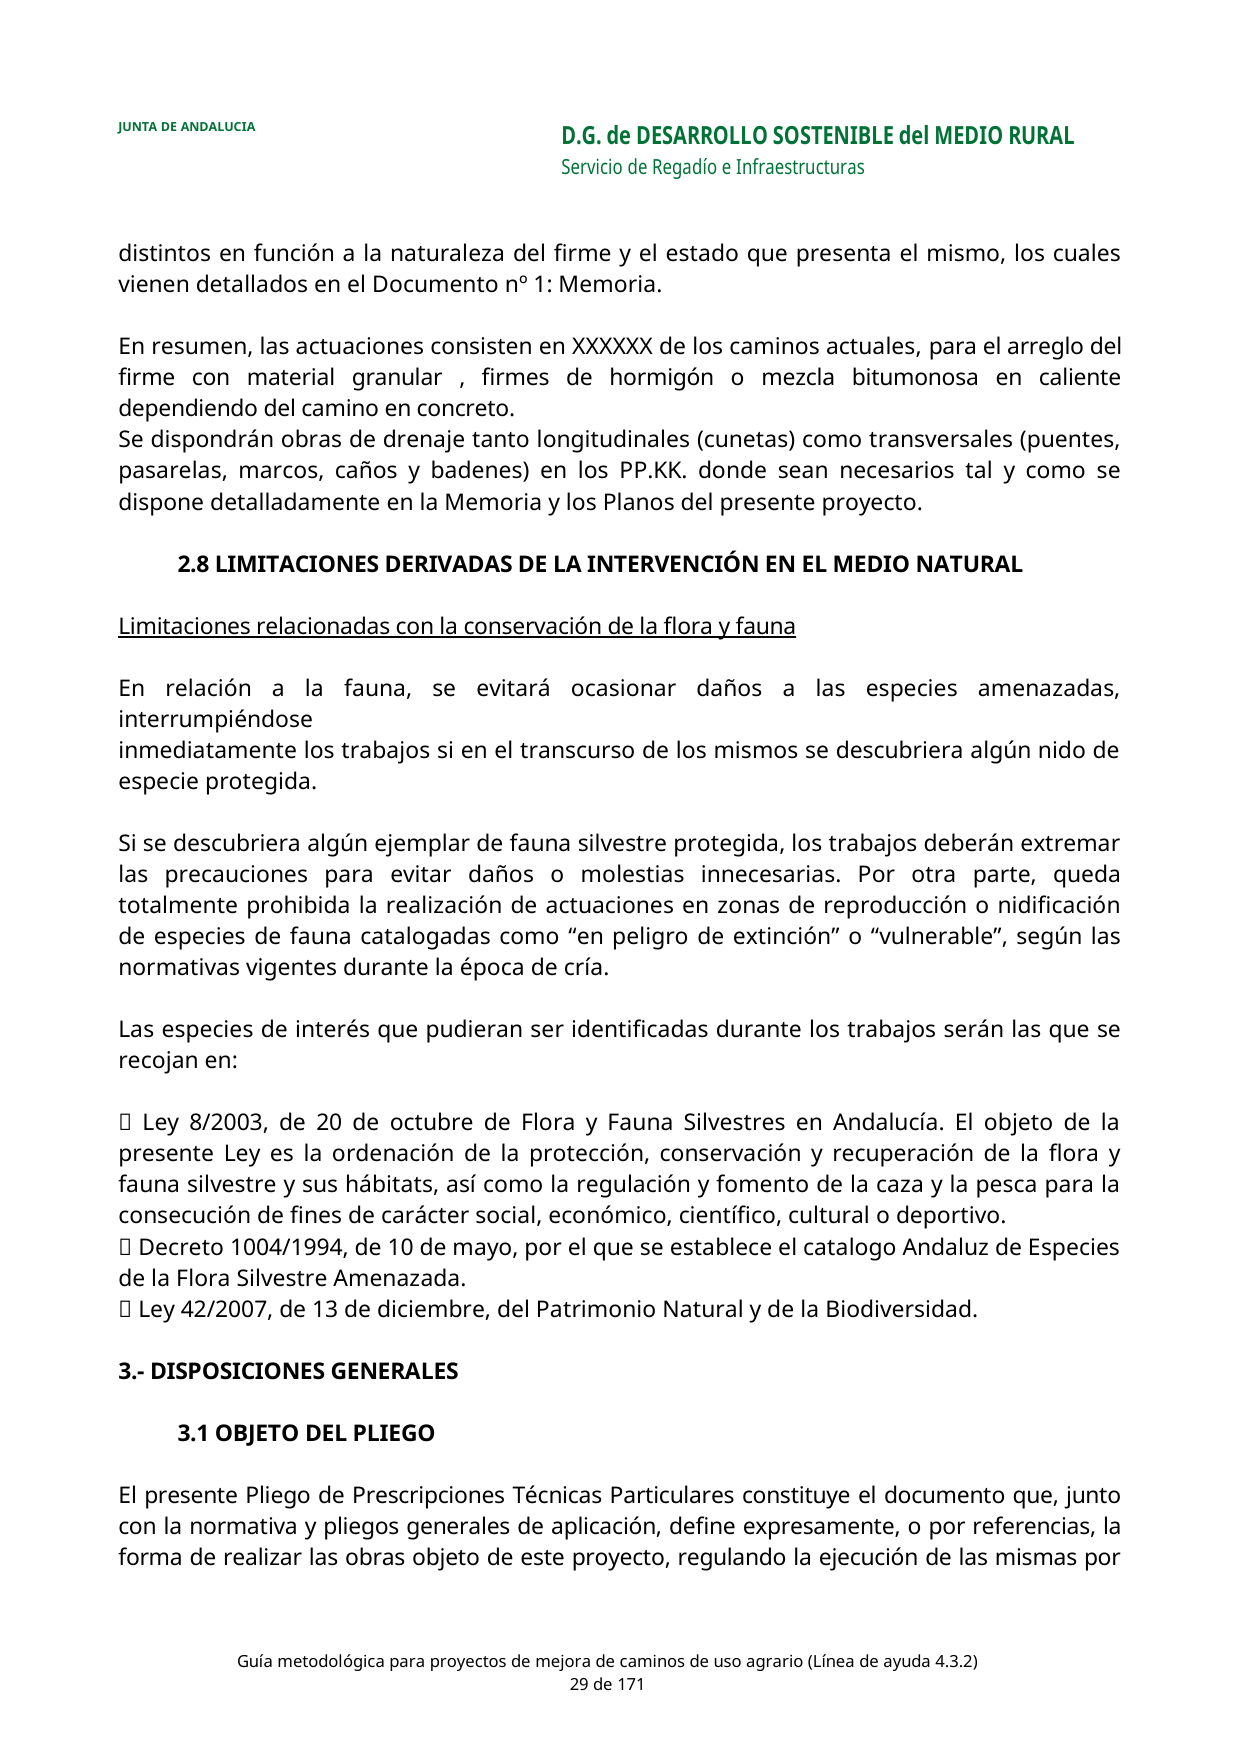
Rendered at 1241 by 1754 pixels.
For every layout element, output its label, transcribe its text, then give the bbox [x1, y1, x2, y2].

text inmediatamente los trabajos si en el transcurso de los mismos se descubriera algún nido de especie protegida. [118, 734, 1122, 796]
text 3.- DISPOSICIONES GENERALES [118, 1355, 1122, 1386]
text Si se descubriera algún ejemplar de fauna silvestre protegida, los trabajos deberán extremar las precauciones para evitar daños o molestias innecesarias. Por otra parte, queda totalmente prohibida la realización de actuaciones en zonas de reproducción o nidificación de especies de fauna catalogadas como “en peligro de extinción” o “vulnerable”, según las normativas vigentes durante la época de cría. [118, 827, 1122, 982]
text Se dispondrán obras de drenaje tanto longitudinales (cunetas) como transversales (puentes, pasarelas, marcos, caños y badenes) en los PP.KK. donde sean necesarios tal y como se dispone detalladamente en la Memoria y los Planos del presente proyecto. [118, 423, 1122, 517]
text  Ley 42/2007, de 13 de diciembre, del Patrimonio Natural y de la Biodiversidad. [118, 1293, 1122, 1324]
text Limitaciones relacionadas con la conservación de la flora y fauna [118, 610, 1122, 641]
text El presente Pliego de Prescripciones Técnicas Particulares constituye el documento que, junto con la normativa y pliegos generales de aplicación, define expresamente, o por referencias, la forma de realizar las obras objeto de este proyecto, regulando la ejecución de las mismas por [118, 1479, 1122, 1572]
text 2.8 LIMITACIONES DERIVADAS DE LA INTERVENCIÓN EN EL MEDIO NATURAL [177, 548, 1122, 579]
text  Ley 8/2003, de 20 de octubre de Flora y Fauna Silvestres en Andalucía. El objeto de la presente Ley es la ordenación de la protección, conservación y recuperación de la flora y fauna silvestre y sus hábitats, así como la regulación y fomento de la caza y la pesca para la consecución de fines de carácter social, económico, científico, cultural o deportivo. [118, 1106, 1122, 1231]
text distintos en función a la naturaleza del firme y el estado que presenta el mismo, los cuales vienen detallados en el Documento nº 1: Memoria. [118, 237, 1122, 299]
text 3.1 OBJETO DEL PLIEGO [177, 1417, 1122, 1448]
text En resumen, las actuaciones consisten en XXXXXX de los caminos actuales, para el arreglo del firme con material granular , firmes de hormigón o mezcla bitumonosa en caliente dependiendo del camino en concreto. [118, 330, 1122, 423]
text  Decreto 1004/1994, de 10 de mayo, por el que se establece el catalogo Andaluz de Especies de la Flora Silvestre Amenazada. [118, 1231, 1122, 1293]
text En relación a la fauna, se evitará ocasionar daños a las especies amenazadas, interrumpiéndose [118, 672, 1122, 734]
text Las especies de interés que pudieran ser identificadas durante los trabajos serán las que se recojan en: [118, 1013, 1122, 1075]
